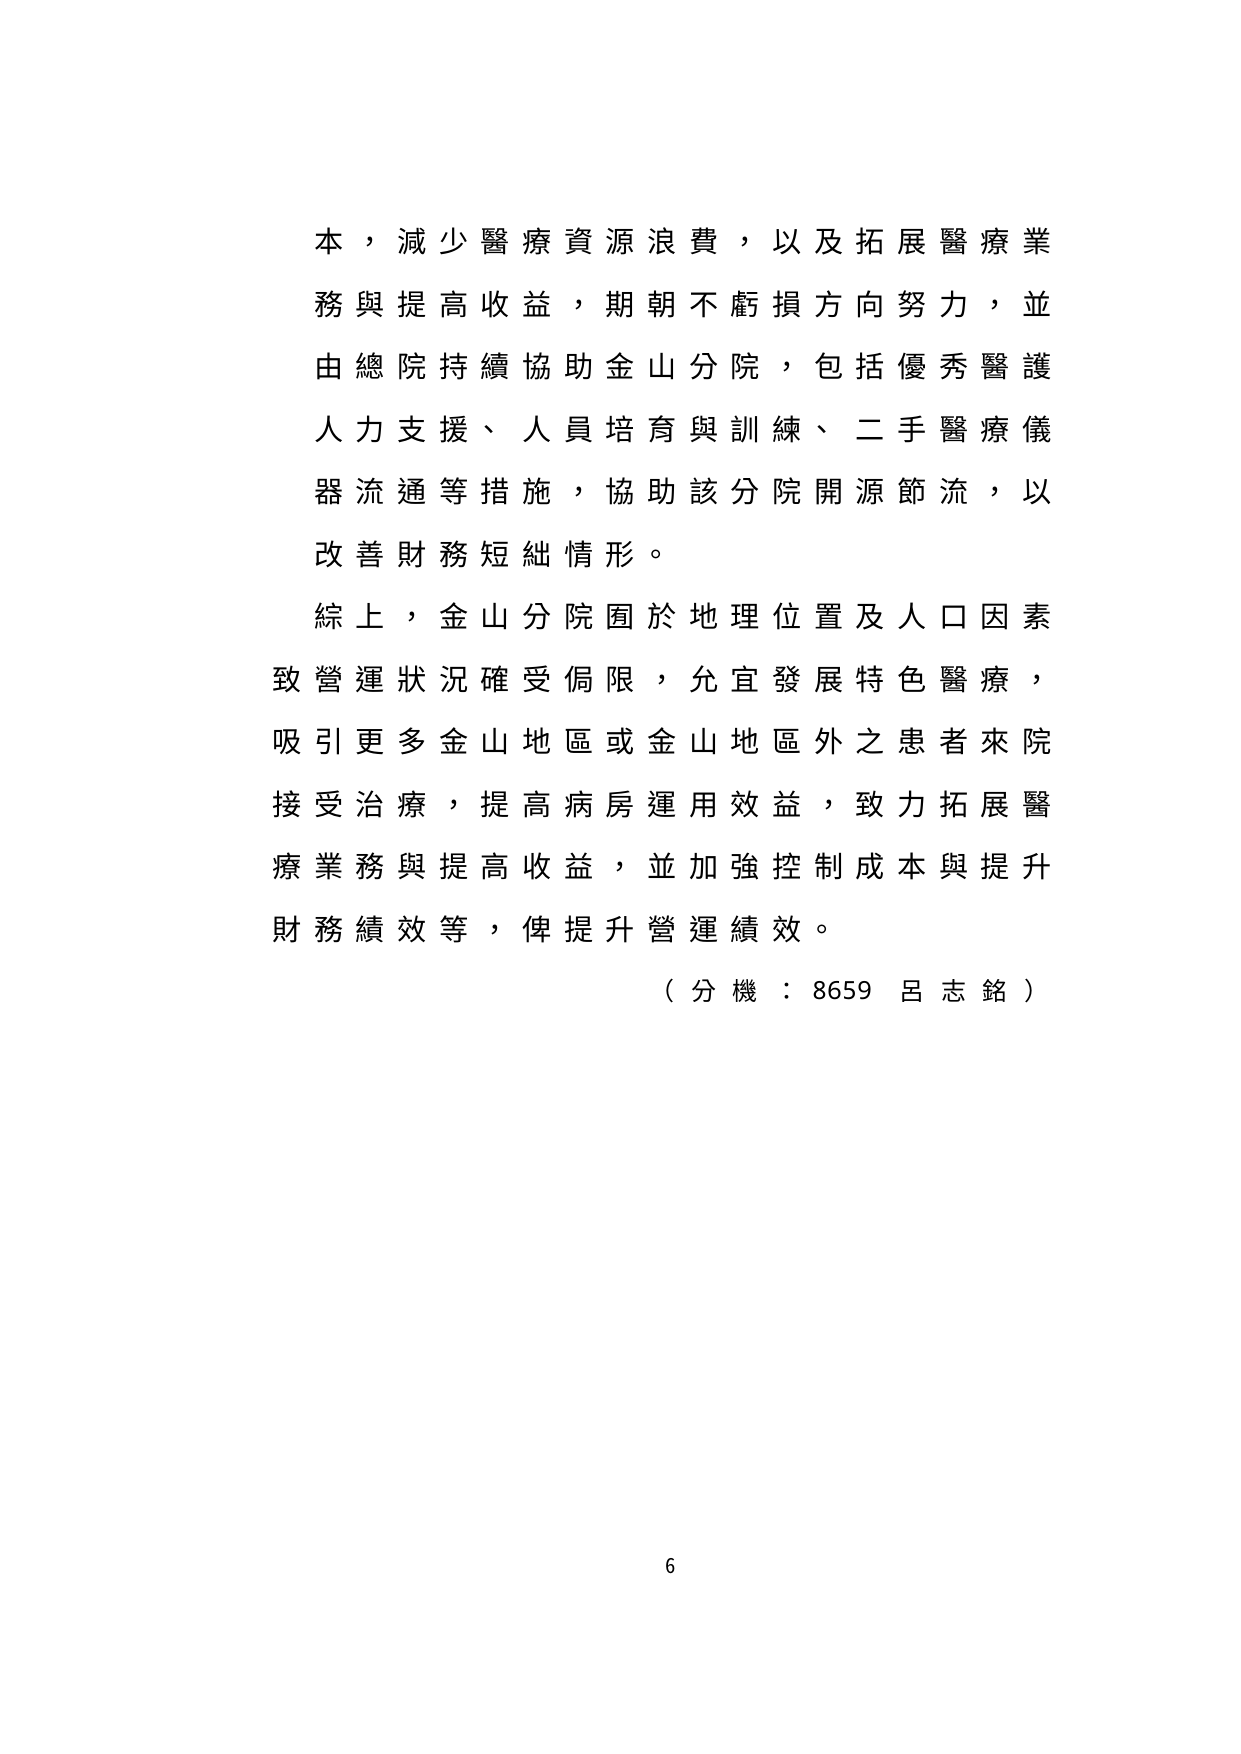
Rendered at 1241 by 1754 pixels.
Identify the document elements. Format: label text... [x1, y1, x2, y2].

text 本，減少醫療資源浪費，以及拓展醫療業務與提高收益，期朝不虧損方向努力，並由總院持續協助金山分院，包括優秀醫護人力支援、人員培育與訓練、二手醫療儀器流通等措施，協助該分院開源節流，以改善財務短絀情形。 [271, 198, 1058, 573]
text （分機：8659 呂志銘） [242, 948, 1058, 1011]
text 綜上，金山分院囿於地理位置及人口因素致營運狀況確受侷限，允宜發展特色醫療，吸引更多金山地區或金山地區外之患者來院接受治療，提高病房運用效益，致力拓展醫療業務與提高收益，並加強控制成本與提升財務績效等，俾提升營運績效。 [242, 573, 1058, 948]
